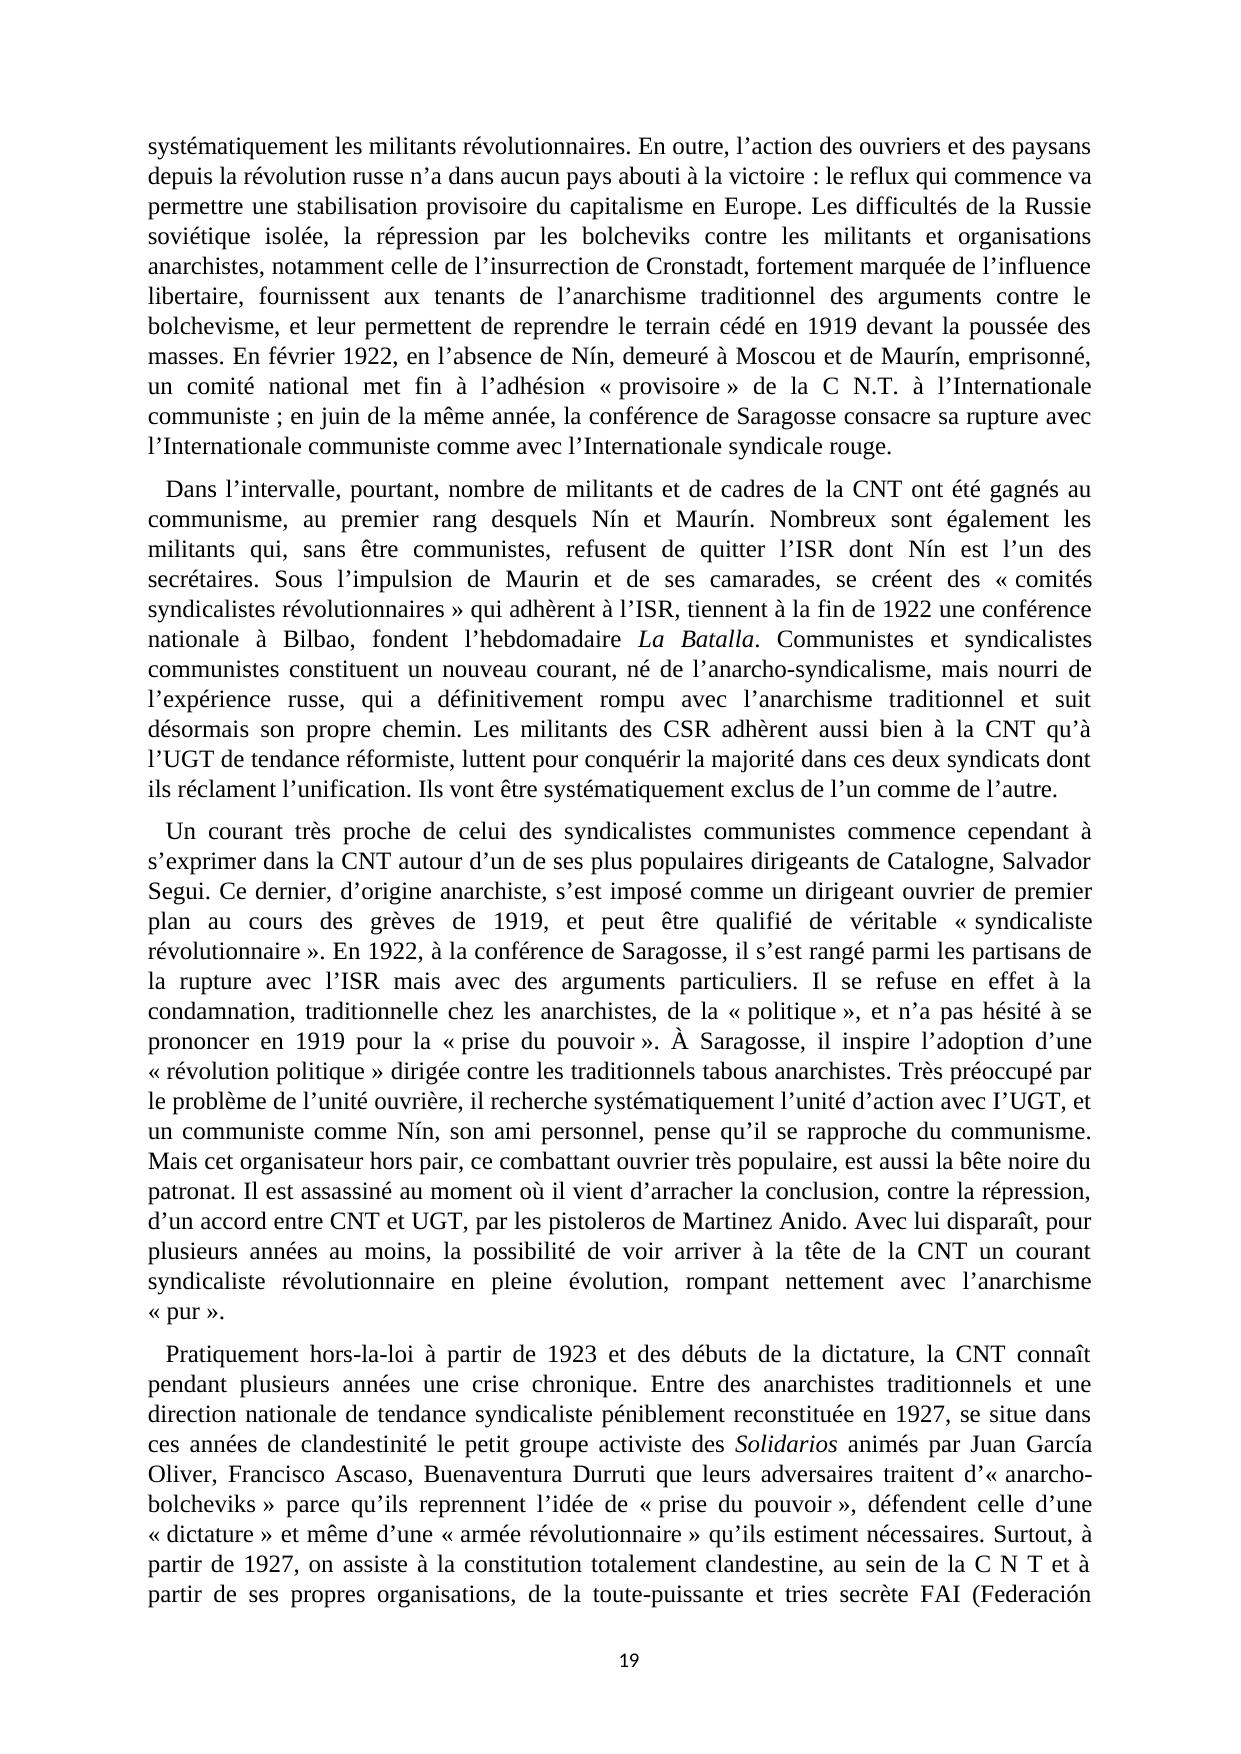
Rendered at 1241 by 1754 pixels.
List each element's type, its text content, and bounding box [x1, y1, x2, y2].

text Un courant très proche de celui des syndicalistes communistes commence cependant à s’exprimer dans la CNT autour d’un de ses plus populaires dirigeants de Catalogne, Salvador Segui. Ce dernier, d’origine anarchiste, s’est imposé comme un dirigeant ouvrier de premier plan au cours des grèves de 1919, et peut être qualifié de véritable « syndicaliste révolutionnaire ». En 1922, à la conférence de Saragosse, il s’est rangé parmi les partisans de la rupture avec l’ISR mais avec des arguments particuliers. Il se refuse en effet à la condamnation, traditionnelle chez les anarchistes, de la « politique », et n’a pas hésité à se prononcer en 1919 pour la « prise du pouvoir ». À Saragosse, il inspire l’adoption d’une « révolution politique » dirigée contre les traditionnels tabous anarchistes. Très préoccupé par le problème de l’unité ouvrière, il recherche systématiquement l’unité d’action avec I’UGT, et un communiste comme Nín, son ami personnel, pense qu’il se rapproche du communisme. Mais cet organisateur hors pair, ce combattant ouvrier très populaire, est aussi la bête noire du patronat. Il est assassiné au moment où il vient d’arracher la conclusion, contre la répression, d’un accord entre CNT et UGT, par les pistoleros de Martinez Anido. Avec lui disparaît, pour plusieurs années au moins, la possibilité de voir arriver à la tête de la CNT un courant syndicaliste révolutionnaire en pleine évolution, rompant nettement avec l’anarchisme « pur ». [148, 815, 1092, 1325]
text systématiquement les militants révolutionnaires. En outre, l’action des ouvriers et des paysans depuis la révolution russe n’a dans aucun pays abouti à la victoire : le reflux qui commence va permettre une stabilisation provisoire du capitalisme en Europe. Les difficultés de la Russie soviétique isolée, la répression par les bolcheviks contre les militants et organisations anarchistes, notamment celle de l’insurrection de Cronstadt, fortement marquée de l’influence libertaire, fournissent aux tenants de l’anarchisme traditionnel des arguments contre le bolchevisme, et leur permettent de reprendre le terrain cédé en 1919 devant la poussée des masses. En février 1922, en l’absence de Nín, demeuré à Moscou et de Maurín, emprisonné, un comité national met fin à l’adhésion « provisoire » de la C N.T. à l’Internationale communiste ; en juin de la même année, la conférence de Saragosse consacre sa rupture avec l’Internationale communiste comme avec l’Internationale syndicale rouge. [148, 130, 1092, 460]
text Pratiquement hors-la-loi à partir de 1923 et des débuts de la dictature, la CNT connaît pendant plusieurs années une crise chronique. Entre des anarchistes traditionnels et une direction nationale de tendance syndicaliste péniblement reconstituée en 1927, se situe dans ces années de clandestinité le petit groupe activiste des Solidarios animés par Juan García Oliver, Francisco Ascaso, Buenaventura Durruti que leurs adversaires traitent d’« anarcho-bolcheviks » parce qu’ils reprennent l’idée de « prise du pouvoir », défendent celle d’une « dictature » et même d’une « armée révolutionnaire » qu’ils estiment nécessaires. Surtout, à partir de 1927, on assiste à la constitution totalement clandestine, au sein de la C N T et à partir de ses propres organisations, de la toute-puissante et tries secrète FAI (Federación [148, 1337, 1092, 1607]
text Dans l’intervalle, pourtant, nombre de militants et de cadres de la CNT ont été gagnés au communisme, au premier rang desquels Nín et Maurín. Nombreux sont également les militants qui, sans être communistes, refusent de quitter l’ISR dont Nín est l’un des secrétaires. Sous l’impulsion de Maurin et de ses camarades, se créent des « comités syndicalistes révolutionnaires » qui adhèrent à l’ISR, tiennent à la fin de 1922 une conférence nationale à Bilbao, fondent l’hebdomadaire La Batalla. Communistes et syndicalistes communistes constituent un nouveau courant, né de l’anarcho-syndicalisme, mais nourri de l’expérience russe, qui a définitivement rompu avec l’anarchisme traditionnel et suit désormais son propre chemin. Les militants des CSR adhèrent aussi bien à la CNT qu’à l’UGT de tendance réformiste, luttent pour conquérir la majorité dans ces deux syndicats dont ils réclament l’unification. Ils vont être systématiquement exclus de l’un comme de l’autre. [148, 472, 1092, 802]
